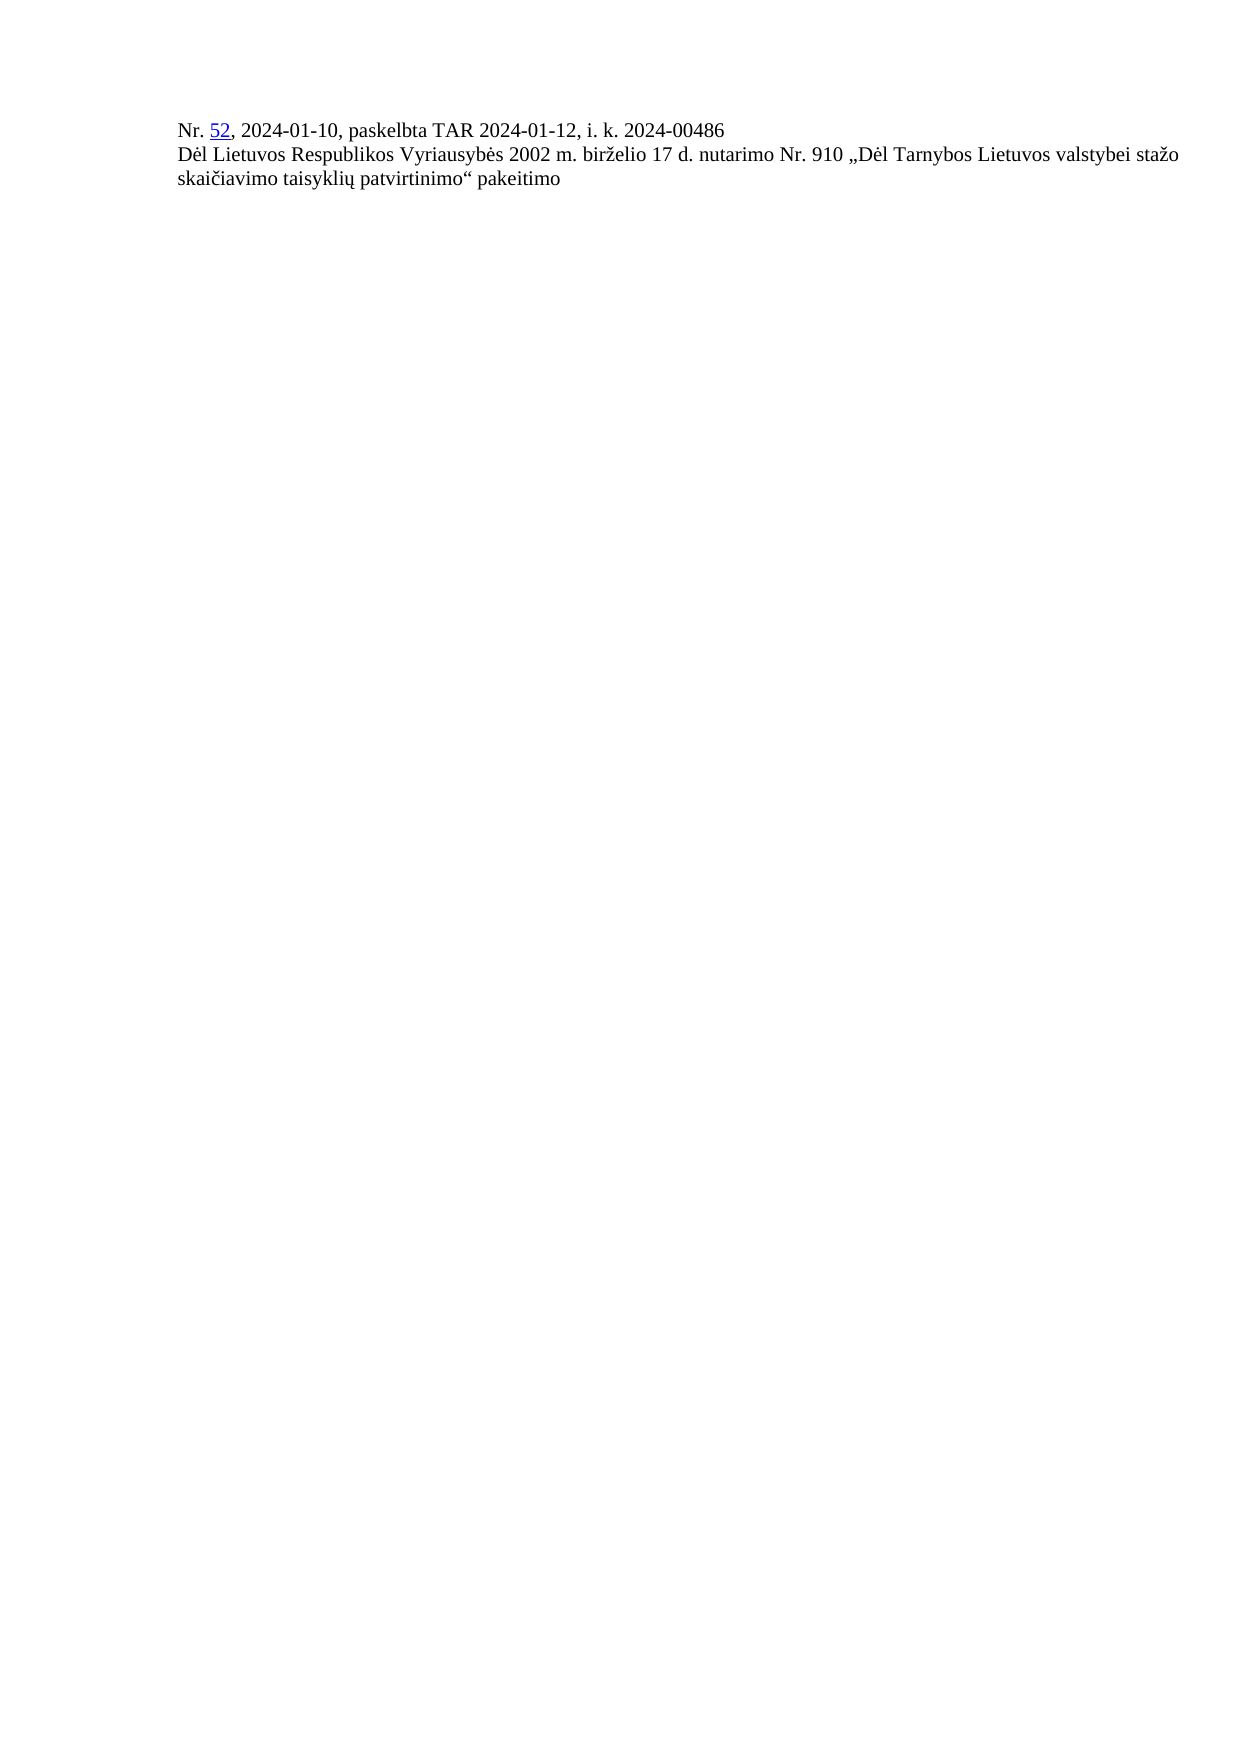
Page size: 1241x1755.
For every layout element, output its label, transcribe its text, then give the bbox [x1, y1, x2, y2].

text Dėl Lietuvos Respublikos Vyriausybės 2002 m. birželio 17 d. nutarimo Nr. 910 „Dėl Tarnybos Lietuvos valstybei stažo skaičiavimo taisyklių patvirtinimo“ pakeitimo [177, 142, 1181, 190]
text Nr. 52, 2024-01-10, paskelbta TAR 2024-01-12, i. k. 2024-00486 [177, 118, 1181, 142]
